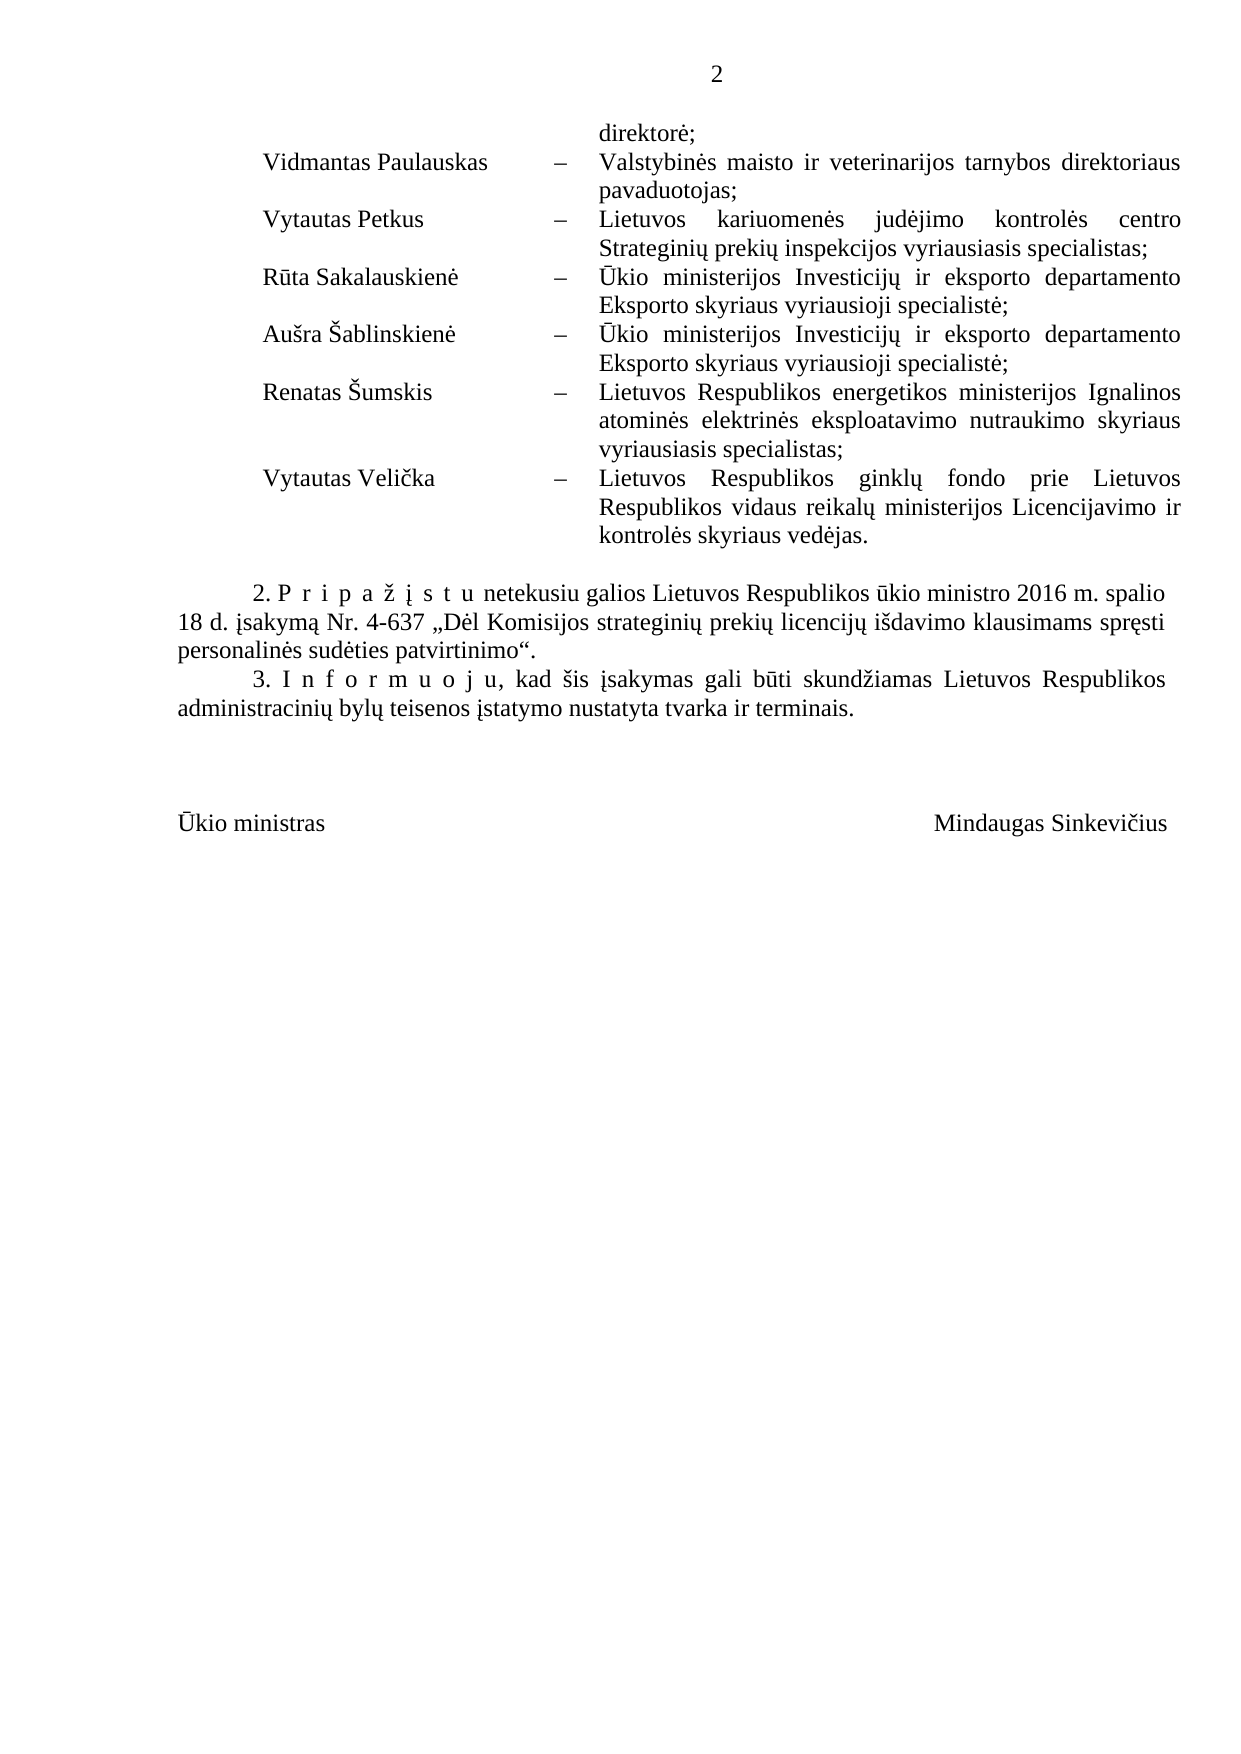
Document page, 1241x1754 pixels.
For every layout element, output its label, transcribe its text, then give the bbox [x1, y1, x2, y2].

text 2. P r i p a ž į s t u netekusiu galios Lietuvos Respublikos ūkio ministro 2016 m. spalio 18 d. įsakymą Nr. 4-637 „Dėl Komisijos strateginių prekių licencijų išdavimo klausimams spręsti personalinės sudėties patvirtinimo“. [177, 578, 1167, 664]
table_cell – [543, 204, 587, 262]
table_cell Vytautas Petkus [189, 204, 543, 262]
table_cell [189, 118, 543, 147]
table_cell Lietuvos kariuomenės judėjimo kontrolės centro Strateginių prekių inspekcijos vyriausiasis specialistas; [587, 204, 1192, 262]
table_cell – [543, 147, 587, 204]
table_cell – [543, 463, 587, 549]
table_cell direktorė; [587, 118, 1192, 147]
table_cell Aušra Šablinskienė [189, 319, 543, 377]
table_cell Vidmantas Paulauskas [189, 147, 543, 204]
table_cell [543, 118, 587, 147]
table_cell – [543, 319, 587, 377]
table_cell Ūkio ministerijos Investicijų ir eksporto departamento Eksporto skyriaus vyriausioji specialistė; [587, 262, 1192, 319]
table_cell – [543, 377, 587, 463]
text 3. I n f o r m u o j u, kad šis įsakymas gali būti skundžiamas Lietuvos Respublikos administracinių bylų teisenos įstatymo nustatyta tvarka ir terminais. [177, 664, 1167, 722]
table_cell – [543, 262, 587, 319]
table_cell Lietuvos Respublikos ginklų fondo prie Lietuvos Respublikos vidaus reikalų ministerijos Licencijavimo ir kontrolės skyriaus vedėjas. [587, 463, 1192, 549]
table_cell Rūta Sakalauskienė [189, 262, 543, 319]
table_cell Vytautas Velička [189, 463, 543, 549]
table_cell Renatas Šumskis [189, 377, 543, 463]
table_cell Lietuvos Respublikos energetikos ministerijos Ignalinos atominės elektrinės eksploatavimo nutraukimo skyriaus vyriausiasis specialistas; [587, 377, 1192, 463]
text Ūkio ministras Mindaugas Sinkevičius [177, 808, 1181, 837]
table_cell Ūkio ministerijos Investicijų ir eksporto departamento Eksporto skyriaus vyriausioji specialistė; [587, 319, 1192, 377]
table_cell Valstybinės maisto ir veterinarijos tarnybos direktoriaus pavaduotojas; [587, 147, 1192, 204]
